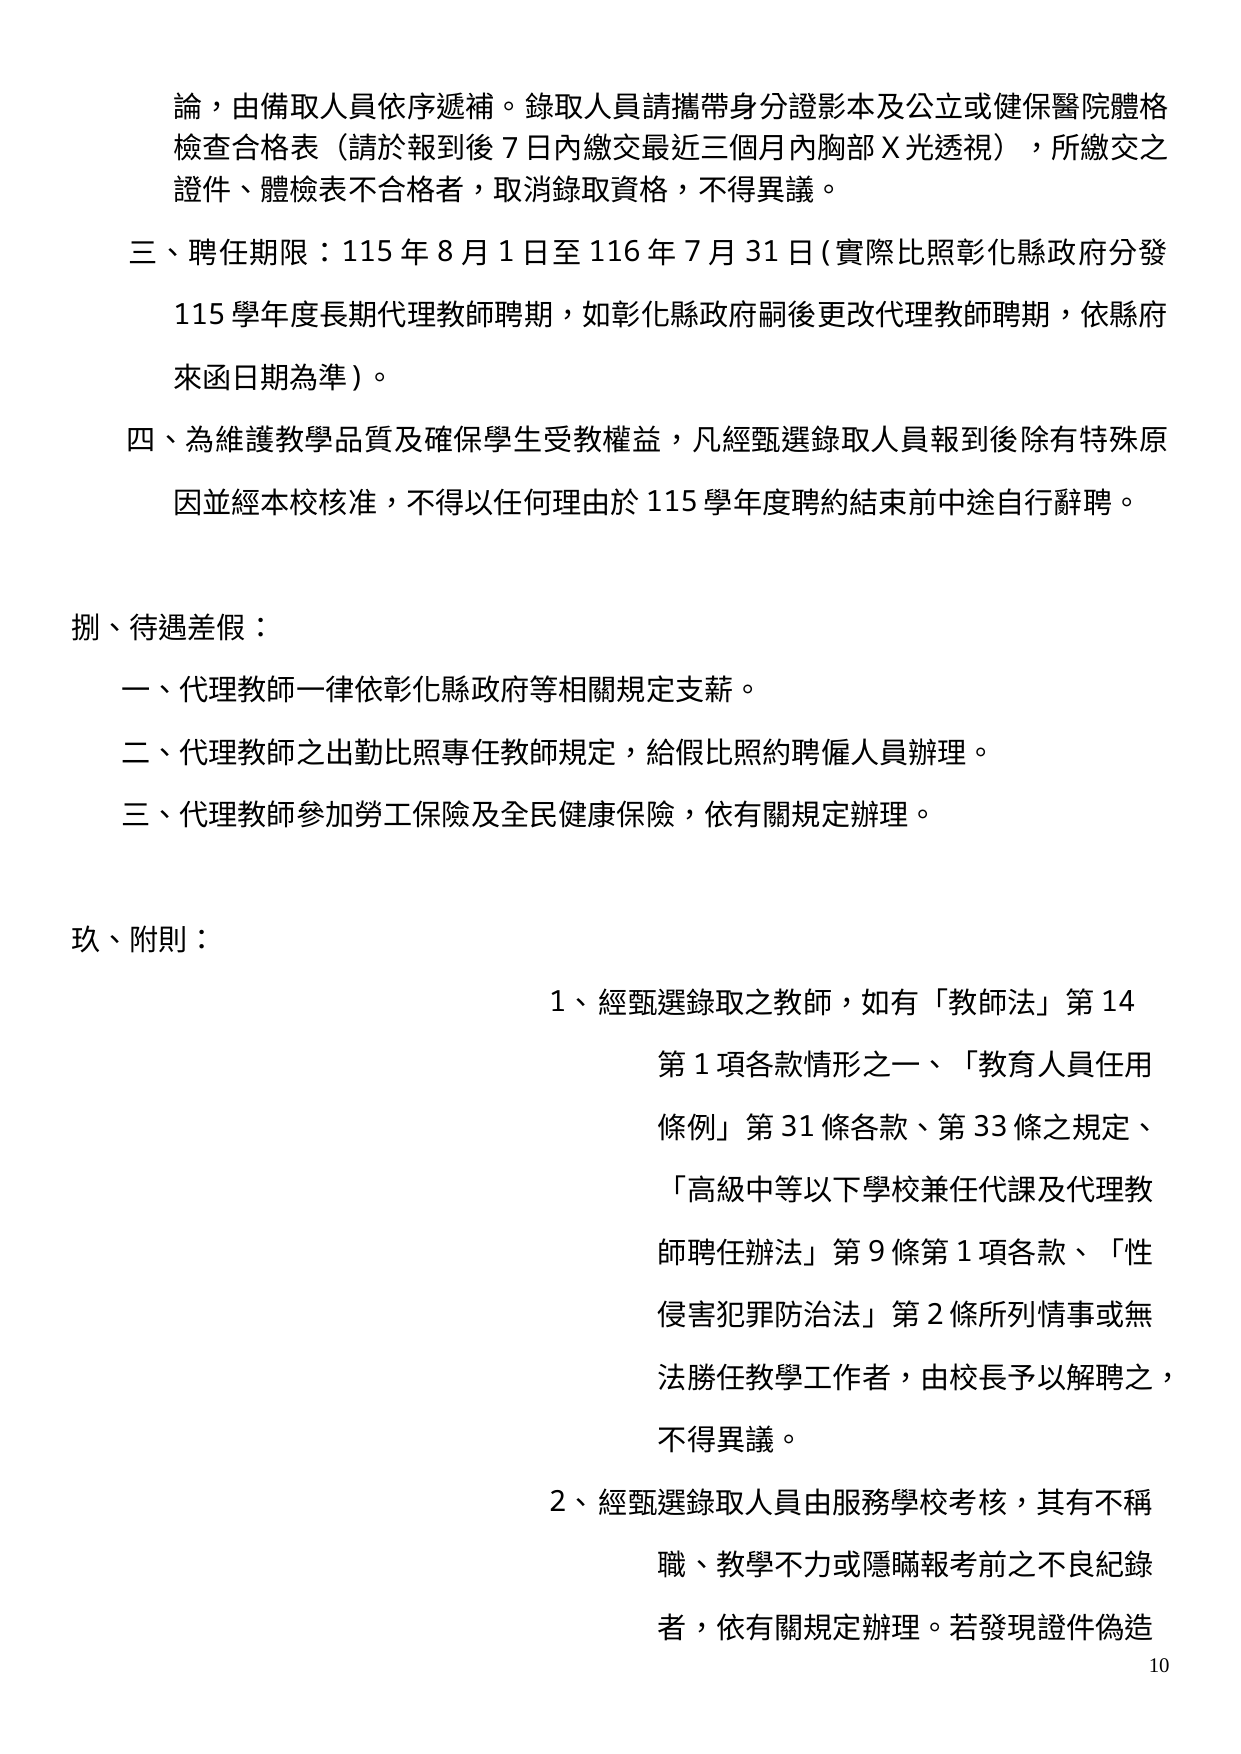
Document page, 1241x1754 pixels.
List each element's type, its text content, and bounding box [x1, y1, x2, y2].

text 捌、待遇差假： [71, 584, 1169, 646]
text 二、代理教師之出勤比照專任教師規定，給假比照約聘僱人員辦理。 [121, 709, 1169, 771]
text 玖、附則： [71, 896, 1169, 959]
text 一、代理教師一律依彰化縣政府等相關規定支薪。 [121, 646, 1169, 709]
text 三、聘任期限：115年8月1日至116年7月31日(實際比照彰化縣政府分發115學年度長期代理教師聘期，如彰化縣政府嗣後更改代理教師聘期，依縣府來函日期為準)。 [71, 209, 1169, 396]
list 經甄選錄取人員由服務學校考核，其有不稱職、教學不力或隱瞞報考前之不良紀錄者，依有關規定辦理。若發現證件偽造 [549, 1459, 1169, 1646]
text 四、為維護教學品質及確保學生受教權益，凡經甄選錄取人員報到後除有特殊原因並經本校核准，不得以任何理由於115學年度聘約結束前中途自行辭聘。 [71, 396, 1169, 521]
list 經甄選錄取之教師，如有「教師法」第14第1項各款情形之一、「教育人員任用條例」第31條各款、第33條之規定、「高級中等以下學校兼任代課及代理教師聘任辦法」第9條第1項各款、「性侵害犯罪防治法」第2條所列情事或無法勝任教學工作者，由校長予以解聘之，不得異議。 [549, 959, 1169, 1459]
text 論，由備取人員依序遞補。錄取人員請攜帶身分證影本及公立或健保醫院體格檢查合格表（請於報到後7日內繳交最近三個月內胸部Ｘ光透視），所繳交之證件、體檢表不合格者，取消錄取資格，不得異議。 [71, 84, 1169, 209]
text 三、代理教師參加勞工保險及全民健康保險，依有關規定辦理。 [121, 771, 1169, 834]
